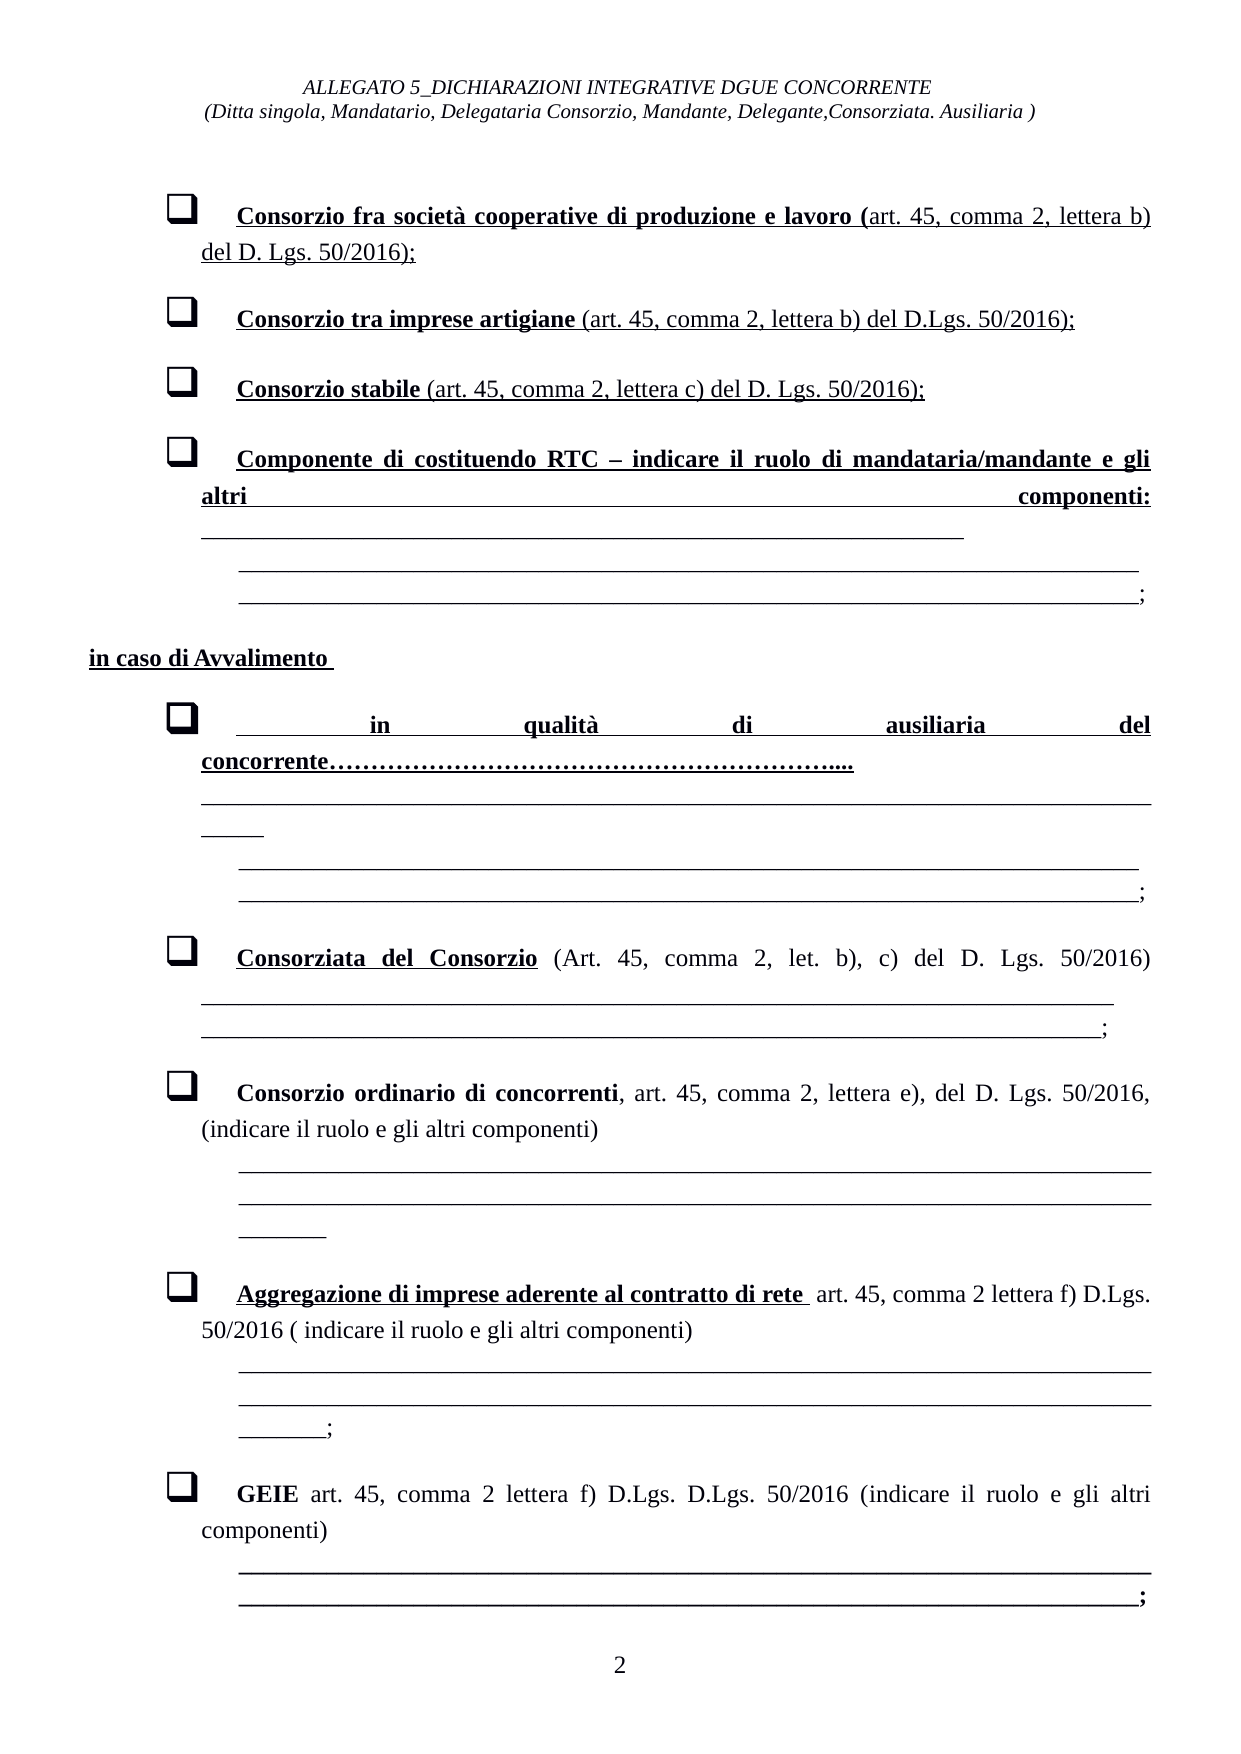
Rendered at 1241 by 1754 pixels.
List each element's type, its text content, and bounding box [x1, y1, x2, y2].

text _________________________________________________________________________ [239, 1373, 1151, 1405]
list in qualità di ausiliaria del concorrente…………………………………………………….... [164, 704, 1151, 775]
list GEIE art. 45, comma 2 lettera f) D.Lgs. D.Lgs. 50/2016 (indicare il ruolo e gli altri componenti) [164, 1474, 1151, 1544]
text _________________________________________________________________________ [239, 1143, 1151, 1172]
text _______ [239, 1205, 1151, 1241]
text _______; [239, 1406, 1151, 1441]
list Componente di costituendo RTC – indicare il ruolo di mandataria/mandante e gli altri componenti: _____________________________________________________________ [164, 439, 1151, 542]
text _________________________________________________________________________ [239, 1173, 1151, 1204]
list Consorzio stabile (art. 45, comma 2, lettera c) del D. Lgs. 50/2016); [164, 369, 1151, 407]
text in caso di Avvalimento [89, 639, 1151, 672]
text _________________________________________________________________________ [239, 1344, 1151, 1372]
text ________________________________________________________________________ ________________________________________________________________________; [239, 840, 1151, 905]
list Consorziata del Consorzio (Art. 45, comma 2, let. b), c) del D. Lgs. 50/2016) _________________________________________________________________________ ________________________________________________________________________; [164, 937, 1151, 1040]
text ________________________________________________________________________; [239, 1574, 1151, 1609]
text _________________________________________________________________________ [239, 1544, 1151, 1573]
list Consorzio tra imprese artigiane (art. 45, comma 2, lettera b) del D.Lgs. 50/2016); [164, 298, 1151, 336]
list Consorzio ordinario di concorrenti, art. 45, comma 2, lettera e), del D. Lgs. 50/2016, (indicare il ruolo e gli altri componenti) [164, 1073, 1151, 1143]
list Aggregazione di imprese aderente al contratto di rete art. 45, comma 2 lettera f) D.Lgs. 50/2016 ( indicare il ruolo e gli altri componenti) [164, 1273, 1151, 1344]
list Consorzio fra società cooperative di produzione e lavoro (art. 45, comma 2, lettera b) del D. Lgs. 50/2016); [164, 195, 1151, 266]
list _________________________________________________________________________________ [164, 775, 1151, 840]
text ________________________________________________________________________ ________________________________________________________________________; [239, 542, 1151, 607]
